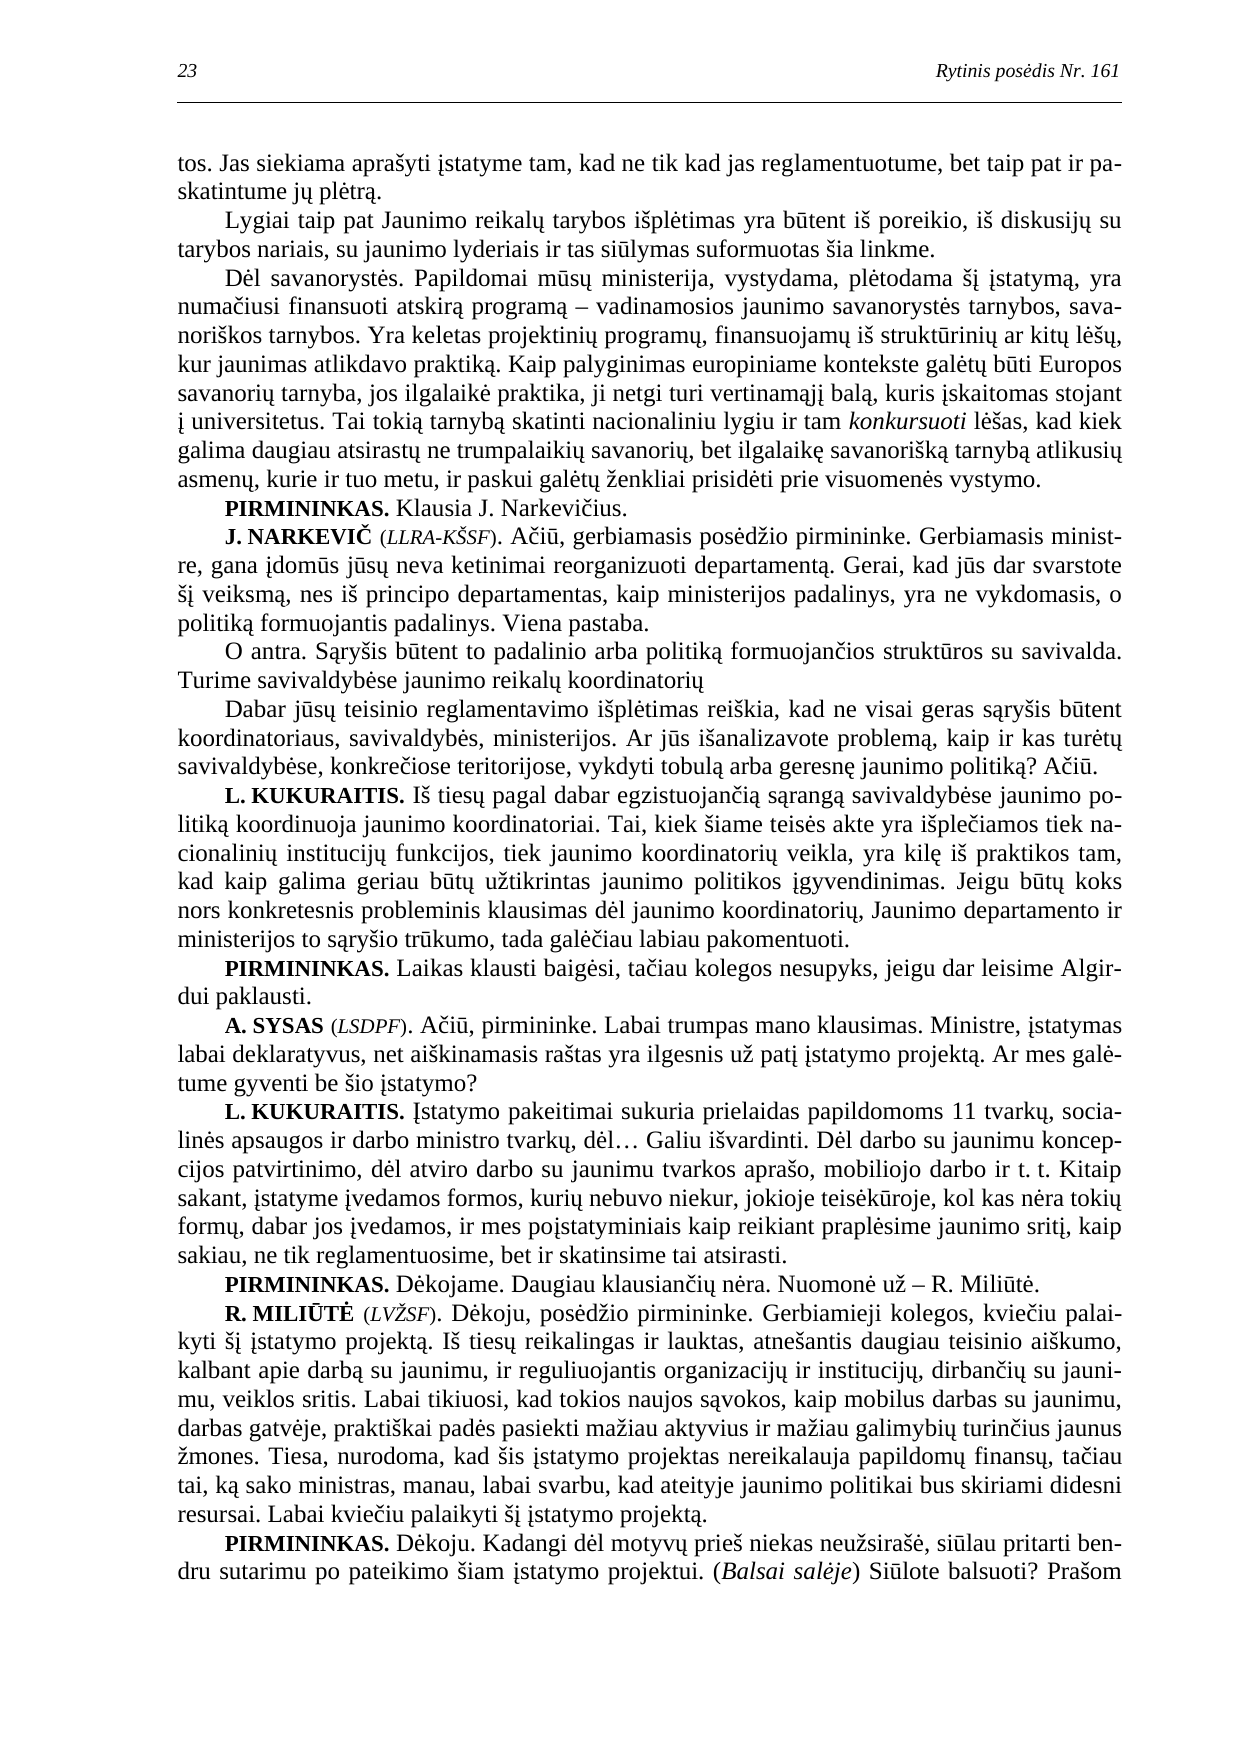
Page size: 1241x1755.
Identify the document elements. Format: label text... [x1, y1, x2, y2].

text PIRMININKAS. Dė­ko­ja­me. Dau­giau klau­sian­čių nė­ra. Nuo­mo­nė už – R. Mi­liū­tė. [177, 1269, 1122, 1298]
text Dėl sa­va­no­rys­tės. Pa­pil­do­mai mū­sų mi­nis­te­ri­ja, vys­ty­da­ma, plė­to­da­ma šį įsta­ty­mą, yra nu­ma­čiu­si fi­nan­suo­ti at­ski­rą pro­gra­mą – va­di­na­mo­sios jau­ni­mo sa­va­no­rys­tės tar­ny­bos, sa­va­no­riš­kos tar­ny­bos. Yra ke­le­tas pro­jek­ti­nių pro­gra­mų, fi­nan­suo­ja­mų iš struk­tū­ri­nių ar ki­tų lė­šų, kur jau­ni­mas at­lik­da­vo prak­ti­ką. Kaip pa­ly­gi­ni­mas eu­ro­pi­nia­me kon­teks­te ga­lė­tų bū­ti Eu­ro­pos sa­va­no­rių tar­ny­ba, jos il­ga­lai­kė prak­ti­ka, ji net­gi tu­ri ver­ti­na­mą­jį ba­lą, ku­ris įskai­to­mas sto­jant į uni­ver­si­te­tus. Tai to­kią tar­ny­bą ska­tin­ti na­cio­na­li­niu ly­giu ir tam kon­kur­suo­ti lė­šas, kad kiek ga­li­ma dau­giau at­si­ras­tų ne trum­pa­lai­kių sa­va­no­rių, bet il­ga­lai­kę sa­va­no­riš­ką tar­ny­bą at­li­ku­sių as­me­nų, ku­rie ir tuo me­tu, ir pas­kui ga­lė­tų žen­kliai pri­si­dė­ti prie vi­suo­me­nės vys­ty­mo. [177, 263, 1122, 493]
text PIRMININKAS. Lai­kas klaus­ti bai­gė­si, ta­čiau ko­le­gos ne­su­pyks, jei­gu dar lei­si­me Al­gir­dui pa­klaus­ti. [177, 953, 1122, 1010]
text O an­tra. Są­ry­šis bū­tent to pa­da­li­nio ar­ba po­li­ti­ką for­muo­jan­čios struk­tū­ros su sa­vi­val­da. Tu­ri­me sa­vi­val­dy­bė­se jau­ni­mo rei­ka­lų ko­or­di­na­to­rių [177, 636, 1122, 694]
text J. NARKEVIČ (LLRA-KŠSF). Ačiū, ger­bia­ma­sis po­sė­džio pir­mi­nin­ke. Ger­bia­ma­sis mi­nist­re, ga­na įdo­mūs jū­sų ne­va ke­ti­ni­mai re­or­ga­ni­zuo­ti de­par­ta­men­tą. Ge­rai, kad jūs dar svars­to­te šį veiks­mą, nes iš prin­ci­po de­par­ta­men­tas, kaip mi­nis­te­ri­jos pa­da­li­nys, yra ne vyk­do­ma­sis, o po­li­ti­ką for­muo­jan­tis pa­da­li­nys. Vie­na pa­sta­ba. [177, 521, 1122, 636]
text Da­bar jū­sų tei­si­nio reg­la­men­ta­vi­mo iš­plė­ti­mas reiš­kia, kad ne vi­sai ge­ras są­ry­šis bū­tent ko­or­di­na­to­riaus, sa­vi­val­dy­bės, mi­nis­te­ri­jos. Ar jūs iš­ana­li­za­vo­te pro­ble­mą, kaip ir kas tu­rė­tų sa­vi­val­dy­bė­se, kon­kre­čio­se te­ri­to­ri­jo­se, vyk­dy­ti to­bu­lą ar­ba ge­res­nę jau­ni­mo po­li­ti­ką? Ačiū. [177, 694, 1122, 780]
text Ly­giai taip pat Jau­ni­mo rei­ka­lų ta­ry­bos iš­plė­ti­mas yra bū­tent iš po­rei­kio, iš dis­ku­si­jų su ta­ry­bos na­riais, su jau­ni­mo ly­de­riais ir tas siū­ly­mas su­for­muo­tas šia lin­kme. [177, 205, 1122, 263]
text PIRMININKAS. Dė­ko­ju. Ka­dan­gi dėl mo­ty­vų prieš nie­kas ne­už­si­ra­šė, siū­lau pri­tar­ti ben­dru su­ta­ri­mu po pa­tei­ki­mo šiam įsta­ty­mo pro­jek­tui. (Bal­sai sa­lė­je) Siū­lo­te bal­suo­ti? Pra­šom [177, 1528, 1122, 1585]
text tos. Jas sie­kia­ma ap­ra­šy­ti įsta­ty­me tam, kad ne tik kad jas reg­la­men­tuo­tu­me, bet taip pat ir pa­ska­tin­tu­me jų plėt­rą. [177, 148, 1122, 205]
text PIRMININKAS. Klau­sia J. Nar­ke­vi­čius. [177, 493, 1122, 521]
text L. KUKURAITIS. Įsta­ty­mo pa­kei­ti­mai su­ku­ria prie­lai­das pa­pil­do­moms 11 tvar­kų, so­cia­li­nės ap­sau­gos ir dar­bo mi­nist­ro tvar­kų, dėl… Ga­liu iš­var­din­ti. Dėl dar­bo su jau­ni­mu kon­cep­ci­jos pa­tvir­ti­ni­mo, dėl at­vi­ro dar­bo su jau­ni­mu tvar­kos ap­ra­šo, mo­bi­lio­jo dar­bo ir t. t. Ki­taip sa­kant, įsta­ty­me įve­da­mos for­mos, ku­rių ne­bu­vo nie­kur, jo­kio­je tei­sė­kū­ro­je, kol kas nė­ra to­kių for­mų, da­bar jos įve­da­mos, ir mes po­įsta­ty­mi­niais kaip rei­kiant pra­plė­si­me jau­ni­mo sri­tį, kaip sa­kiau, ne tik reg­la­men­tuo­si­me, bet ir ska­tin­si­me tai at­si­ras­ti. [177, 1096, 1122, 1269]
text R. MILIŪTĖ (LVŽSF). Dė­ko­ju, po­sė­džio pir­mi­nin­ke. Ger­bia­mie­ji ko­le­gos, kvie­čiu pa­lai­ky­ti šį įsta­ty­mo pro­jek­tą. Iš tie­sų rei­ka­lin­gas ir lauk­tas, at­ne­šan­tis dau­giau tei­si­nio aiš­ku­mo, kal­bant apie dar­bą su jau­ni­mu, ir re­gu­liuo­jan­tis or­ga­ni­za­ci­jų ir ins­ti­tu­ci­jų, dir­ban­čių su jau­ni­mu, veik­los sri­tis. La­bai ti­kiuo­si, kad to­kios nau­jos są­vo­kos, kaip mo­bi­lus dar­bas su jau­ni­mu, dar­bas gat­vė­je, prak­tiš­kai pa­dės pa­siek­ti ma­žiau ak­ty­vius ir ma­žiau ga­li­my­bių tu­rin­čius jau­nus žmo­nes. Tie­sa, nu­ro­do­ma, kad šis įsta­ty­mo pro­jek­tas ne­rei­ka­lau­ja pa­pil­do­mų fi­nan­sų, ta­čiau tai, ką sa­ko mi­nist­ras, ma­nau, la­bai svar­bu, kad at­ei­ty­je jau­ni­mo po­li­ti­kai bus ski­ria­mi di­des­ni re­sur­sai. La­bai kvie­čiu pa­lai­ky­ti šį įsta­ty­mo pro­jek­tą. [177, 1298, 1122, 1528]
text A. SYSAS (LSDPF). Ačiū, pir­mi­nin­ke. La­bai trum­pas ma­no klau­si­mas. Mi­nist­re, įsta­ty­mas la­bai de­kla­ra­ty­vus, net aiš­ki­na­ma­sis raš­tas yra il­ges­nis už pa­tį įsta­ty­mo pro­jek­tą. Ar mes ga­lė­tu­me gy­ven­ti be šio įsta­ty­mo? [177, 1010, 1122, 1096]
text L. KUKURAITIS. Iš tie­sų pa­gal da­bar eg­zis­tuo­jan­čią są­ran­gą sa­vi­val­dy­bė­se jau­ni­mo po­li­ti­ką ko­or­di­nuo­ja jau­ni­mo ko­or­di­na­to­riai. Tai, kiek šia­me tei­sės ak­te yra iš­ple­čia­mos tiek na­cio­na­li­nių ins­ti­tu­ci­jų funk­ci­jos, tiek jau­ni­mo ko­or­di­na­to­rių veik­la, yra ki­lę iš prak­ti­kos tam, kad kaip ga­li­ma ge­riau bū­tų už­tik­rin­tas jau­ni­mo po­li­ti­kos įgy­ven­di­ni­mas. Jei­gu bū­tų koks nors kon­kre­tes­nis pro­ble­mi­nis klau­si­mas dėl jau­ni­mo ko­or­di­na­to­rių, Jau­ni­mo de­par­ta­men­to ir mi­nis­te­ri­jos to są­ry­šio trū­ku­mo, ta­da ga­lė­čiau la­biau pa­ko­men­tuo­ti. [177, 780, 1122, 953]
